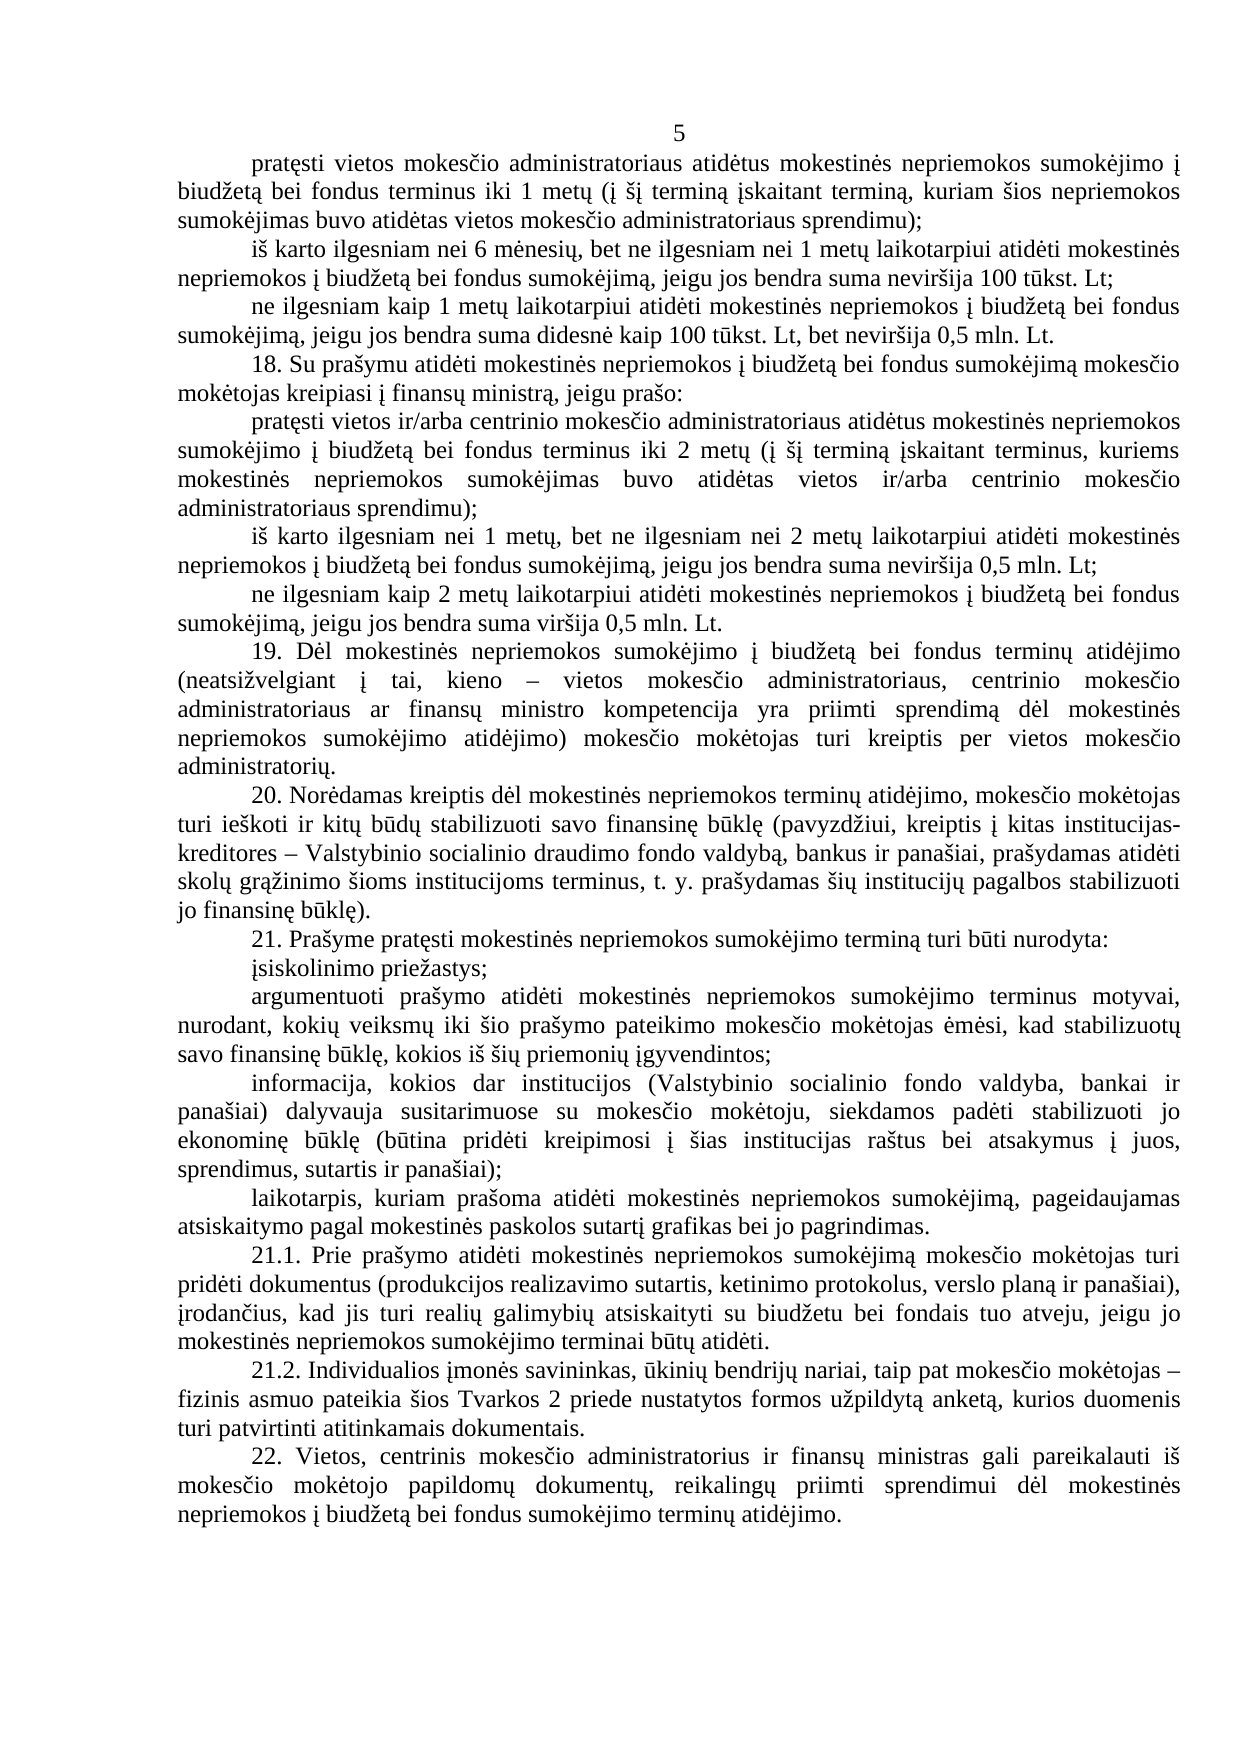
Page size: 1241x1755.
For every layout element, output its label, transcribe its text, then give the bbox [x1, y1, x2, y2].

text 20. Norėdamas kreiptis dėl mokestinės nepriemokos terminų atidėjimo, mokesčio mokėtojas turi ieškoti ir kitų būdų stabilizuoti savo finansinę būklę (pavyzdžiui, kreiptis į kitas institucijas-kreditores – Valstybinio socialinio draudimo fondo valdybą, bankus ir panašiai, prašydamas atidėti skolų grąžinimo šioms institucijoms terminus, t. y. prašydamas šių institucijų pagalbos stabilizuoti jo finansinę būklę). [177, 780, 1181, 924]
text iš karto ilgesniam nei 1 metų, bet ne ilgesniam nei 2 metų laikotarpiui atidėti mokestinės nepriemokos į biudžetą bei fondus sumokėjimą, jeigu jos bendra suma neviršija 0,5 mln. Lt; [177, 521, 1181, 579]
text 18. Su prašymu atidėti mokestinės nepriemokos į biudžetą bei fondus sumokėjimą mokesčio mokėtojas kreipiasi į finansų ministrą, jeigu prašo: [177, 349, 1181, 406]
text pratęsti vietos ir/arba centrinio mokesčio administratoriaus atidėtus mokestinės nepriemokos sumokėjimo į biudžetą bei fondus terminus iki 2 metų (į šį terminą įskaitant terminus, kuriems mokestinės nepriemokos sumokėjimas buvo atidėtas vietos ir/arba centrinio mokesčio administratoriaus sprendimu); [177, 406, 1181, 521]
text ne ilgesniam kaip 2 metų laikotarpiui atidėti mokestinės nepriemokos į biudžetą bei fondus sumokėjimą, jeigu jos bendra suma viršija 0,5 mln. Lt. [177, 579, 1181, 636]
text pratęsti vietos mokesčio administratoriaus atidėtus mokestinės nepriemokos sumokėjimo į biudžetą bei fondus terminus iki 1 metų (į šį terminą įskaitant terminą, kuriam šios nepriemokos sumokėjimas buvo atidėtas vietos mokesčio administratoriaus sprendimu); [177, 148, 1181, 234]
text informacija, kokios dar institucijos (Valstybinio socialinio fondo valdyba, bankai ir panašiai) dalyvauja susitarimuose su mokesčio mokėtoju, siekdamos padėti stabilizuoti jo ekonominę būklę (būtina pridėti kreipimosi į šias institucijas raštus bei atsakymus į juos, sprendimus, sutartis ir panašiai); [177, 1068, 1181, 1183]
text 21.1. Prie prašymo atidėti mokestinės nepriemokos sumokėjimą mokesčio mokėtojas turi pridėti dokumentus (produkcijos realizavimo sutartis, ketinimo protokolus, verslo planą ir panašiai), įrodančius, kad jis turi realių galimybių atsiskaityti su biudžetu bei fondais tuo atveju, jeigu jo mokestinės nepriemokos sumokėjimo terminai būtų atidėti. [177, 1240, 1181, 1355]
text laikotarpis, kuriam prašoma atidėti mokestinės nepriemokos sumokėjimą, pageidaujamas atsiskaitymo pagal mokestinės paskolos sutartį grafikas bei jo pagrindimas. [177, 1183, 1181, 1240]
text 21. Prašyme pratęsti mokestinės nepriemokos sumokėjimo terminą turi būti nurodyta: [177, 924, 1181, 953]
text iš karto ilgesniam nei 6 mėnesių, bet ne ilgesniam nei 1 metų laikotarpiui atidėti mokestinės nepriemokos į biudžetą bei fondus sumokėjimą, jeigu jos bendra suma neviršija 100 tūkst. Lt; [177, 234, 1181, 291]
text 21.2. Individualios įmonės savininkas, ūkinių bendrijų nariai, taip pat mokesčio mokėtojas – fizinis asmuo pateikia šios Tvarkos 2 priede nustatytos formos užpildytą anketą, kurios duomenis turi patvirtinti atitinkamais dokumentais. [177, 1355, 1181, 1441]
text ne ilgesniam kaip 1 metų laikotarpiui atidėti mokestinės nepriemokos į biudžetą bei fondus sumokėjimą, jeigu jos bendra suma didesnė kaip 100 tūkst. Lt, bet neviršija 0,5 mln. Lt. [177, 291, 1181, 349]
text 22. Vietos, centrinis mokesčio administratorius ir finansų ministras gali pareikalauti iš mokesčio mokėtojo papildomų dokumentų, reikalingų priimti sprendimui dėl mokestinės nepriemokos į biudžetą bei fondus sumokėjimo terminų atidėjimo. [177, 1441, 1181, 1528]
text 19. Dėl mokestinės nepriemokos sumokėjimo į biudžetą bei fondus terminų atidėjimo (neatsižvelgiant į tai, kieno – vietos mokesčio administratoriaus, centrinio mokesčio administratoriaus ar finansų ministro kompetencija yra priimti sprendimą dėl mokestinės nepriemokos sumokėjimo atidėjimo) mokesčio mokėtojas turi kreiptis per vietos mokesčio administratorių. [177, 636, 1181, 780]
text įsiskolinimo priežastys; [177, 953, 1181, 981]
text argumentuoti prašymo atidėti mokestinės nepriemokos sumokėjimo terminus motyvai, nurodant, kokių veiksmų iki šio prašymo pateikimo mokesčio mokėtojas ėmėsi, kad stabilizuotų savo finansinę būklę, kokios iš šių priemonių įgyvendintos; [177, 981, 1181, 1068]
